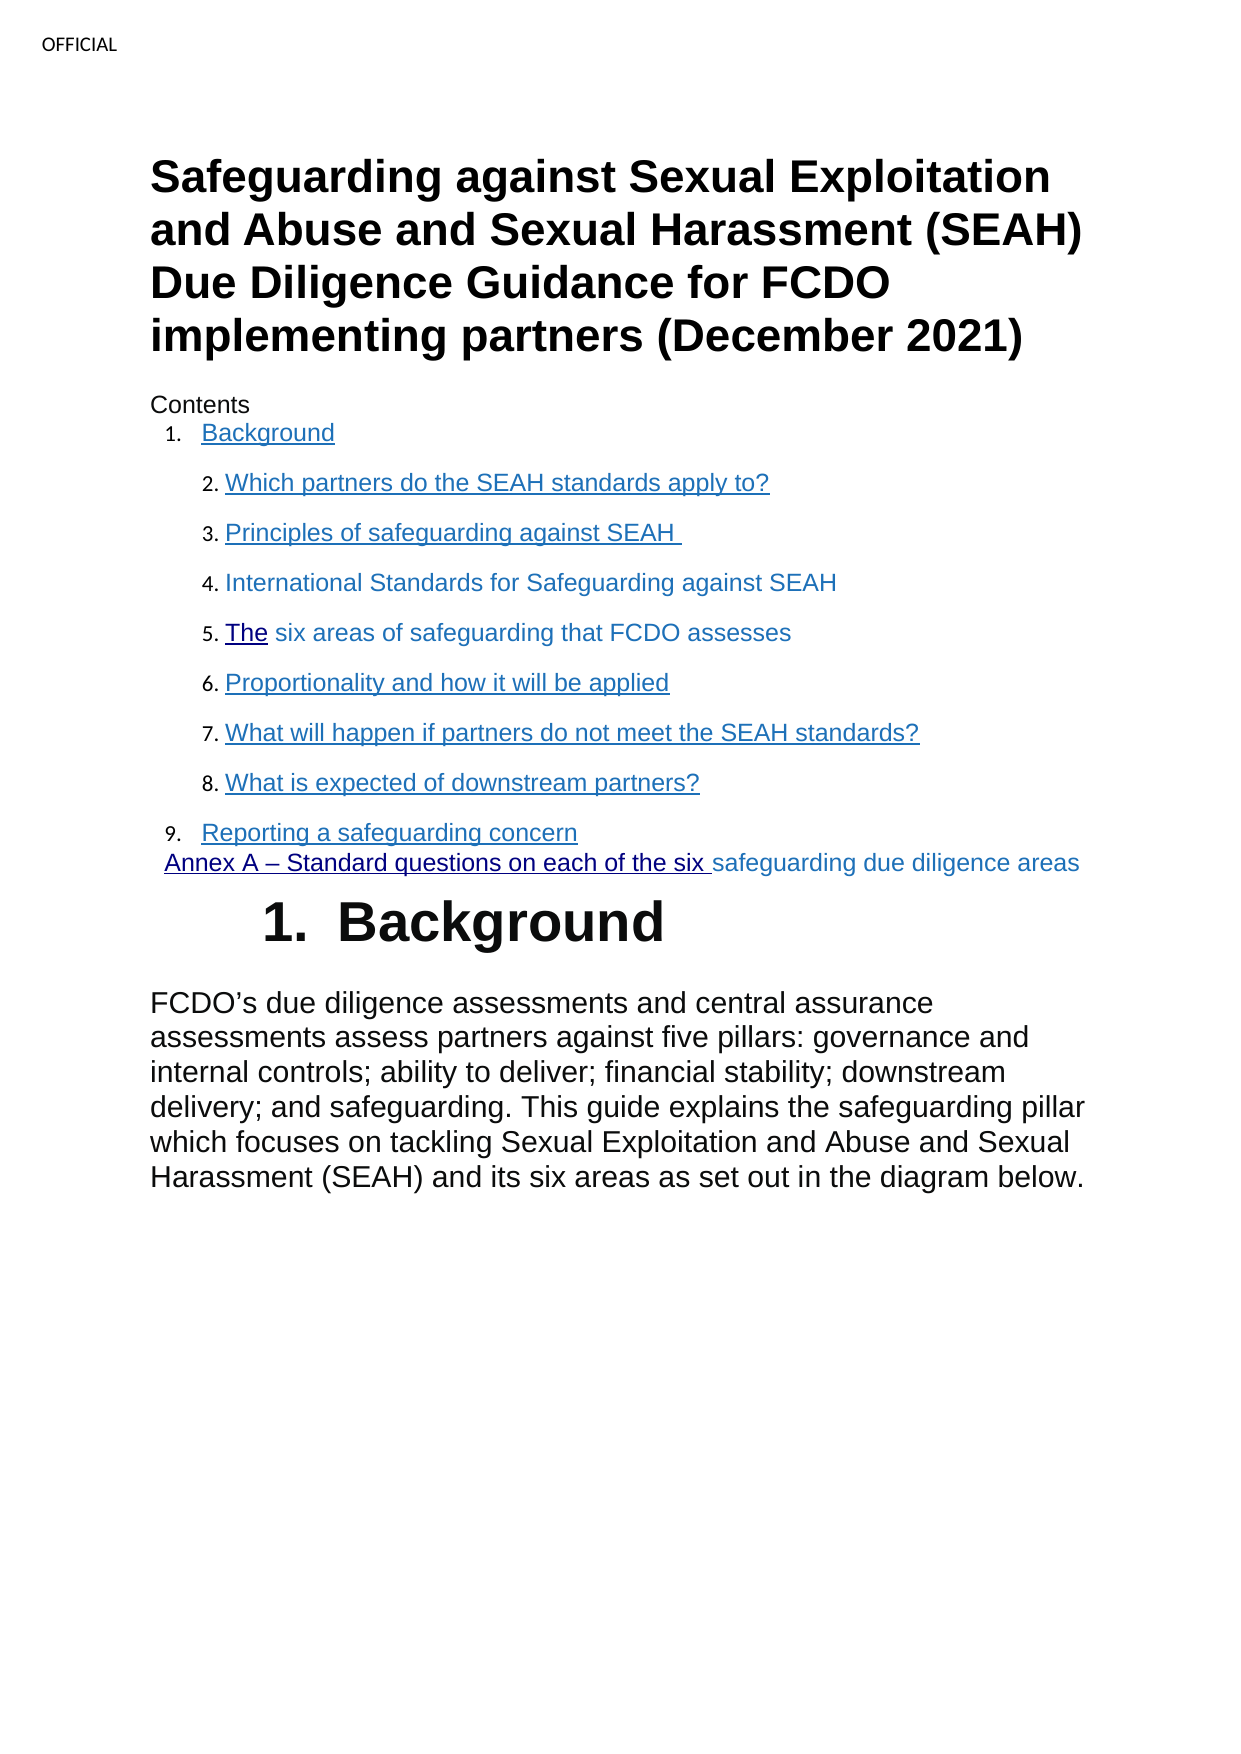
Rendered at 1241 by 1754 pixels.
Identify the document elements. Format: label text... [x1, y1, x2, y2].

text Annex A – Standard questions on each of the six safeguarding due diligence areas [164, 847, 1090, 876]
list Background [262, 889, 1090, 953]
list What will happen if partners do not meet the SEAH standards? [202, 718, 1090, 747]
list Reporting a safeguarding concern [164, 818, 1090, 847]
list Principles of safeguarding against SEAH [202, 518, 1090, 547]
list What is expected of downstream partners? [202, 768, 1090, 797]
list Which partners do the SEAH standards apply to? [202, 468, 1090, 497]
list International Standards for Safeguarding against SEAH [202, 568, 1090, 597]
list Proportionality and how it will be applied [202, 668, 1090, 697]
text FCDO’s due diligence assessments and central assurance assessments assess partners against five pillars: governance and internal controls; ability to deliver; financial stability; downstream delivery; and safeguarding. This guide explains the safeguarding pillar which focuses on tackling Sexual Exploitation and Abuse and Sexual Harassment (SEAH) and its six areas as set out in the diagram below. [150, 985, 1090, 1193]
list Background [164, 418, 1090, 447]
list The six areas of safeguarding that FCDO assesses [202, 618, 1090, 647]
text Safeguarding against Sexual Exploitation and Abuse and Sexual Harassment (SEAH) Due Diligence Guidance for FCDO implementing partners (December 2021) [150, 150, 1090, 361]
subtitle Contents [150, 389, 1090, 418]
